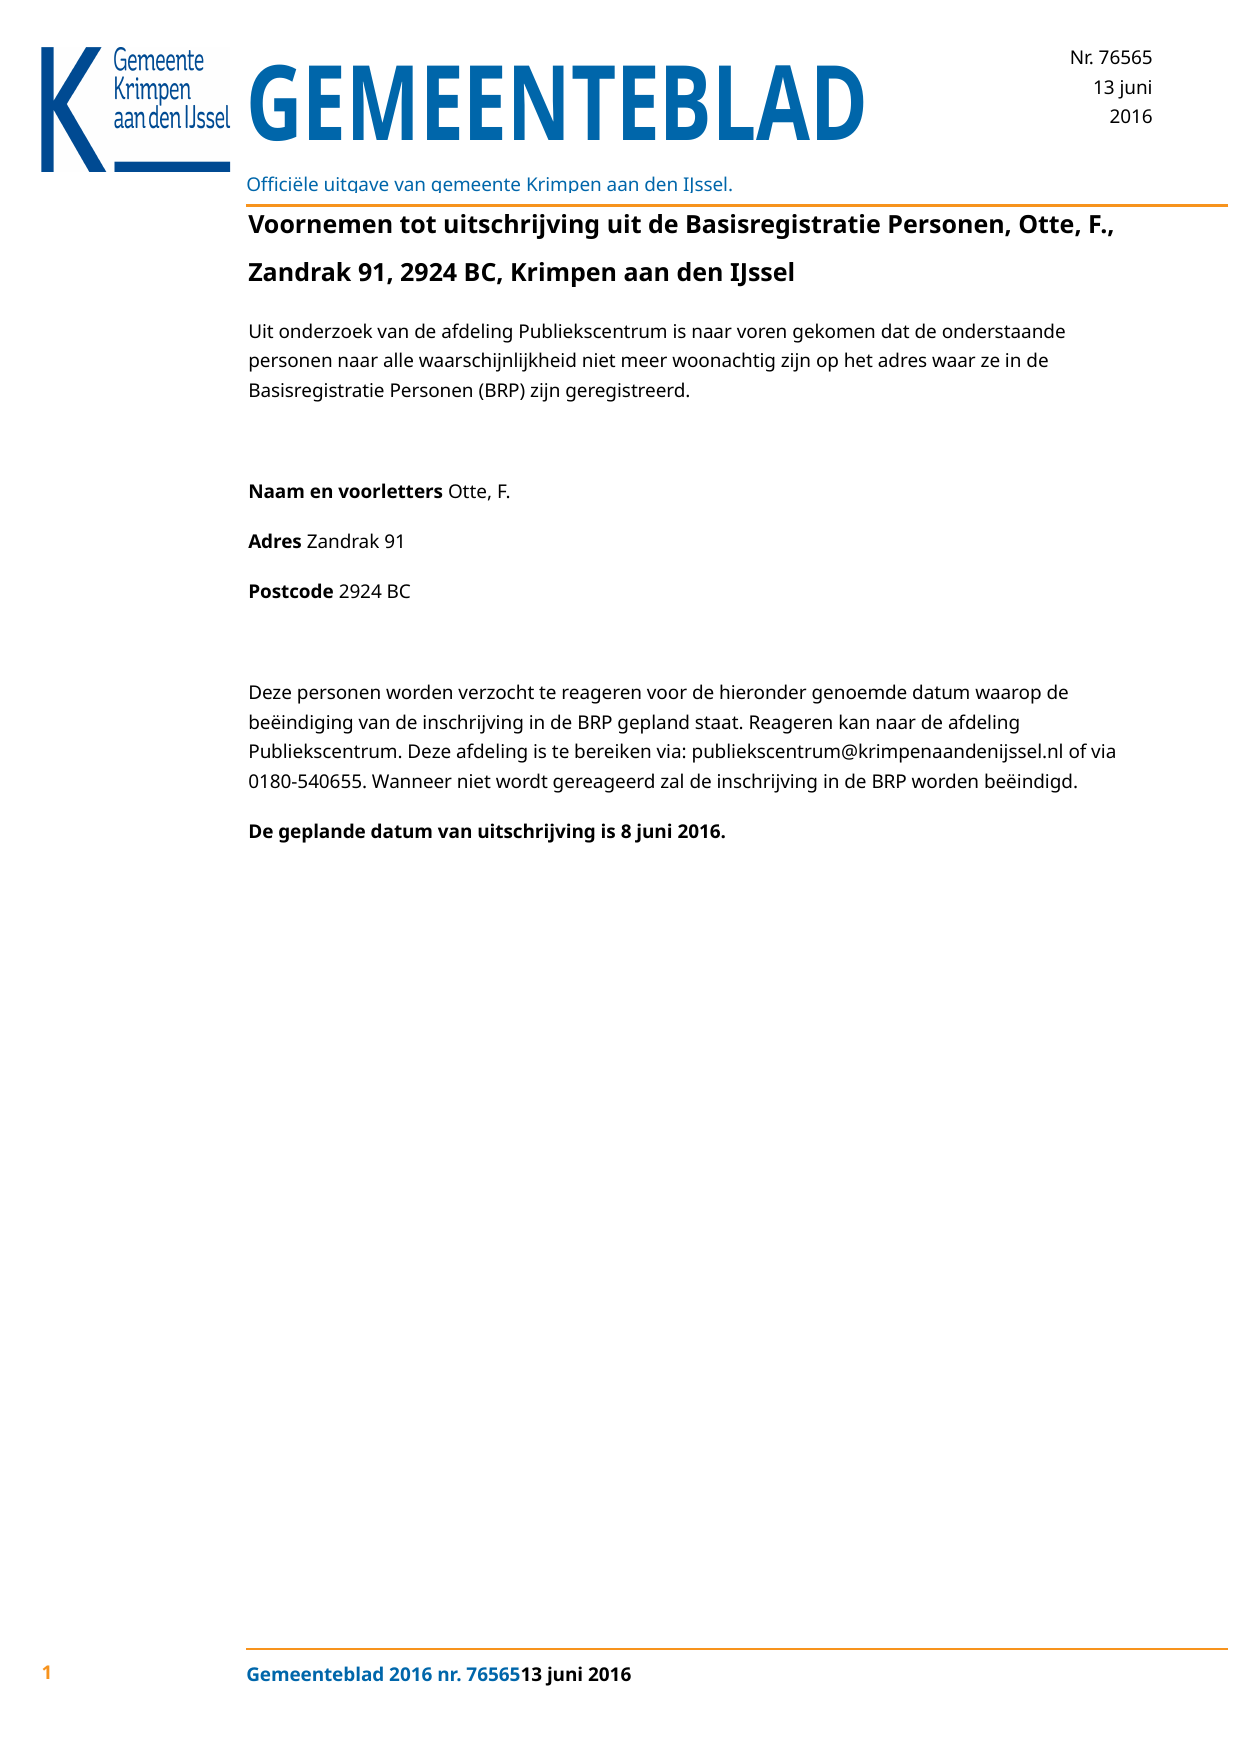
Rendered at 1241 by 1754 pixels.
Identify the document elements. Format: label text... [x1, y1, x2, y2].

picture [41, 47, 231, 172]
text Voornemen tot uitschrijving uit de Basisregistratie Personen, Otte, F., Zandrak 91, 2924 BC, Krimpen aan den IJssel [248, 207, 1152, 288]
text Postcode 2924 BC [248, 579, 1152, 604]
text Deze personen worden verzocht te reageren voor de hieronder genoemde datum waarop de beëindiging van de inschrijving in de BRP gepland staat. Reageren kan naar de afdeling Publiekscentrum. Deze afdeling is te bereiken via: publiekscentrum@krimpenaandenijssel.nl of via 0180-540655. Wanneer niet wordt gereageerd zal de inschrijving in de BRP worden beëindigd. [248, 679, 1152, 794]
text Naam en voorletters Otte, F. [248, 478, 1152, 504]
text De geplande datum van uitschrijving is 8 juni 2016. [248, 819, 1152, 844]
text Uit onderzoek van de afdeling Publiekscentrum is naar voren gekomen dat de onderstaande personen naar alle waarschijnlijkheid niet meer woonachtig zijn op het adres waar ze in de Basisregistratie Personen (BRP) zijn geregistreerd. [248, 318, 1152, 403]
text Adres Zandrak 91 [248, 528, 1152, 554]
